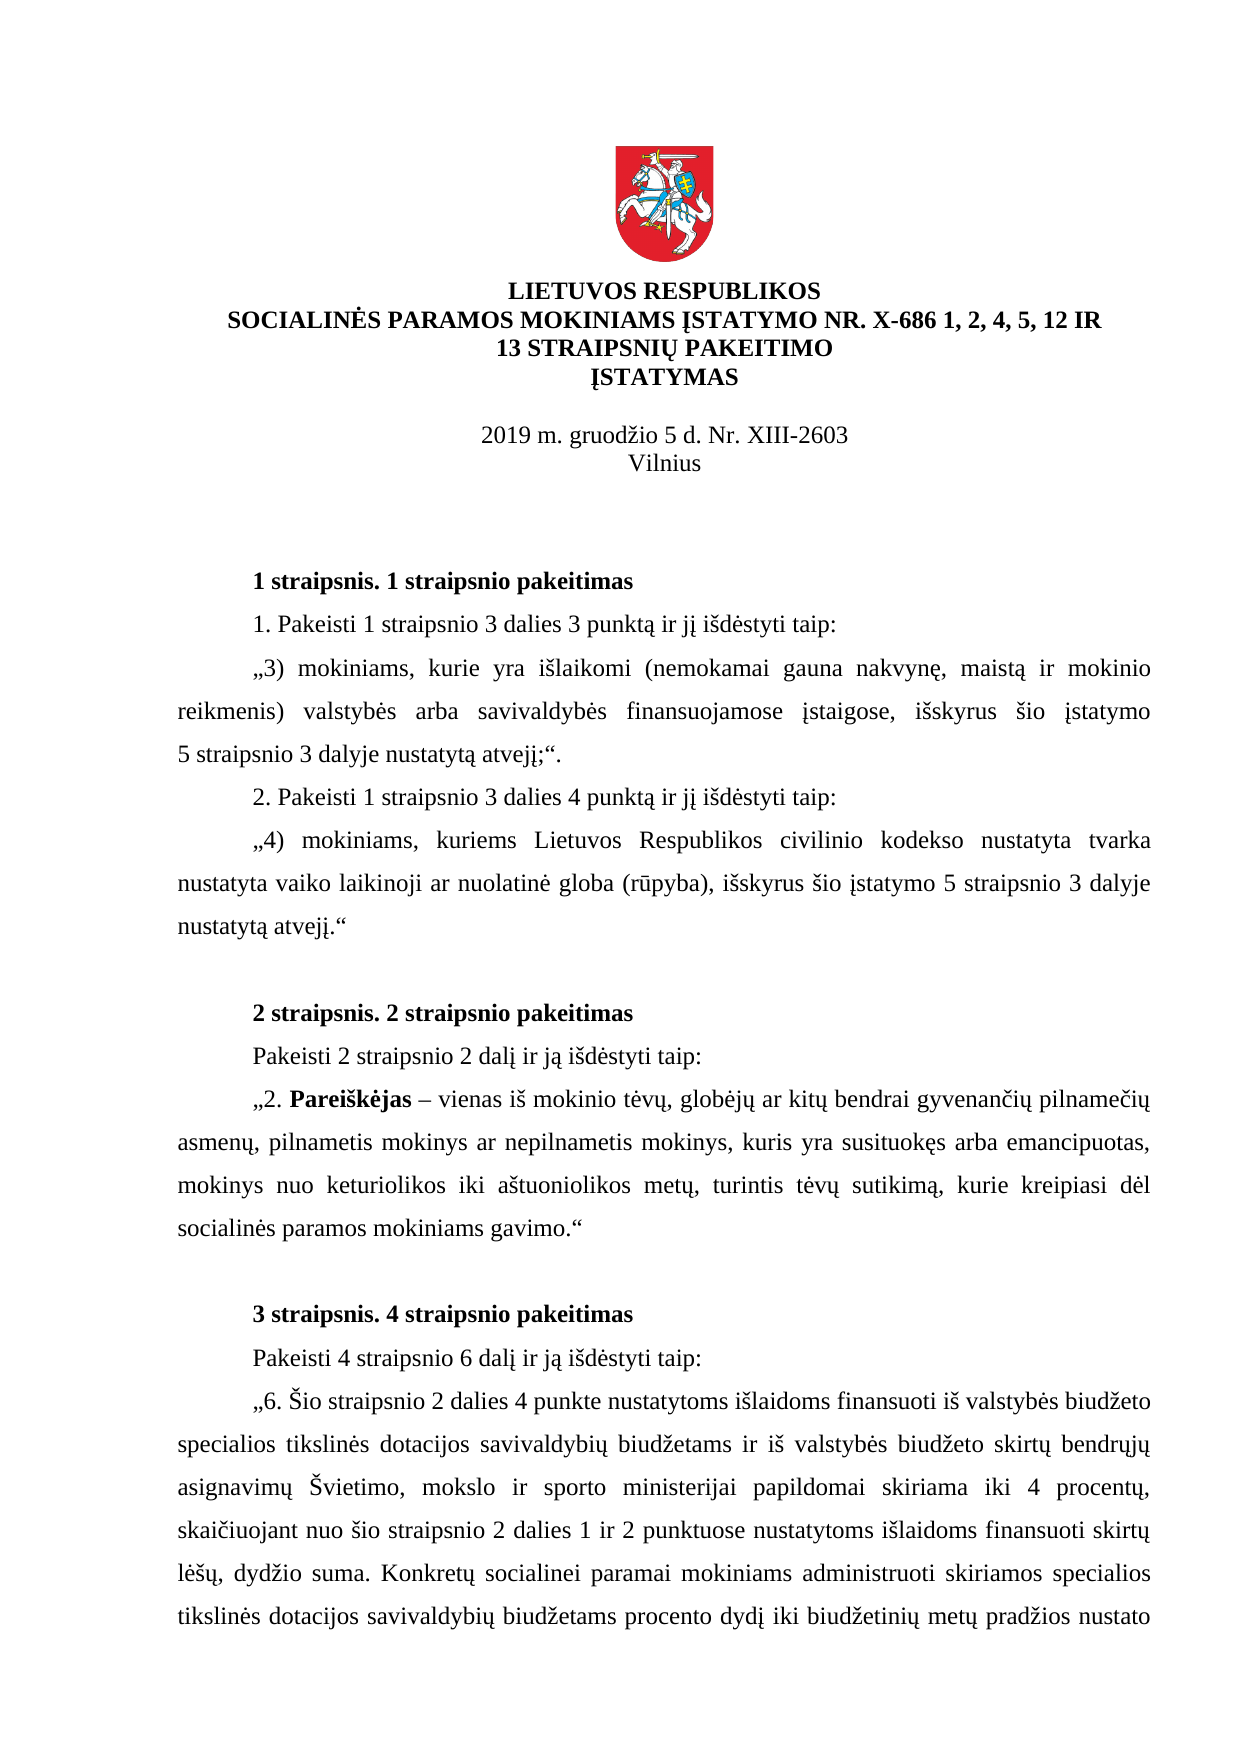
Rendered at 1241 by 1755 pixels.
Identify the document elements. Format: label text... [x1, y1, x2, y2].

text Pakeisti 2 straipsnio 2 dalį ir ją išdėstyti taip: [177, 1041, 1152, 1069]
text ĮSTATYMAS [177, 362, 1152, 391]
text 1. Pakeisti 1 straipsnio 3 dalies 3 punktą ir jį išdėstyti taip: [177, 609, 1152, 638]
text Pakeisti 4 straipsnio 6 dalį ir ją išdėstyti taip: [177, 1343, 1152, 1371]
text „6. Šio straipsnio 2 dalies 4 punkte nustatytoms išlaidoms finansuoti iš valstybės biudžeto specialios tikslinės dotacijos savivaldybių biudžetams ir iš valstybės biudžeto skirtų bendrųjų asignavimų Švietimo, mokslo ir sporto ministerijai papildomai skiriama iki 4 procentų, skaičiuojant nuo šio straipsnio 2 dalies 1 ir 2 punktuose nustatytoms išlaidoms finansuoti skirtų lėšų, dydžio suma. Konkretų socialinei paramai mokiniams administruoti skiriamos specialios tikslinės dotacijos savivaldybių biudžetams procento dydį iki biudžetinių metų pradžios nustato [177, 1386, 1152, 1630]
text „2. Pareiškėjas – vienas iš mokinio tėvų, globėjų ar kitų bendrai gyvenančių pilnamečių asmenų, pilnametis mokinys ar nepilnametis mokinys, kuris yra susituokęs arba emancipuotas, mokinys nuo keturiolikos iki aštuoniolikos metų, turintis tėvų sutikimą, kurie kreipiasi dėl socialinės paramos mokiniams gavimo.“ [177, 1084, 1152, 1242]
text 3 straipsnis. 4 straipsnio pakeitimas [177, 1299, 1152, 1328]
text 2019 m. gruodžio 5 d. Nr. XIII-2603 [177, 420, 1152, 448]
text 1 straipsnis. 1 straipsnio pakeitimas [177, 566, 1152, 595]
text 2 straipsnis. 2 straipsnio pakeitimas [177, 998, 1152, 1026]
text Vilnius [177, 448, 1152, 477]
text „4) mokiniams, kuriems Lietuvos Respublikos civilinio kodekso nustatyta tvarka nustatyta vaiko laikinoji ar nuolatinė globa (rūpyba), išskyrus šio įstatymo 5 straipsnio 3 dalyje nustatytą atvejį.“ [177, 825, 1152, 940]
text „3) mokiniams, kurie yra išlaikomi (nemokamai gauna nakvynę, maistą ir mokinio reikmenis) valstybės arba savivaldybės finansuojamose įstaigose, išskyrus šio įstatymo 5 straipsnio 3 dalyje nustatytą atvejį;“. [177, 653, 1152, 768]
text SOCIALINĖS PARAMOS MOKINIAMS ĮSTATYMO NR. X-686 1, 2, 4, 5, 12 IR 13 STRAIPSNIŲ PAKEITIMO [177, 305, 1152, 362]
text 2. Pakeisti 1 straipsnio 3 dalies 4 punktą ir jį išdėstyti taip: [177, 782, 1152, 811]
text LIETUVOS RESPUBLIKOS [177, 276, 1152, 305]
